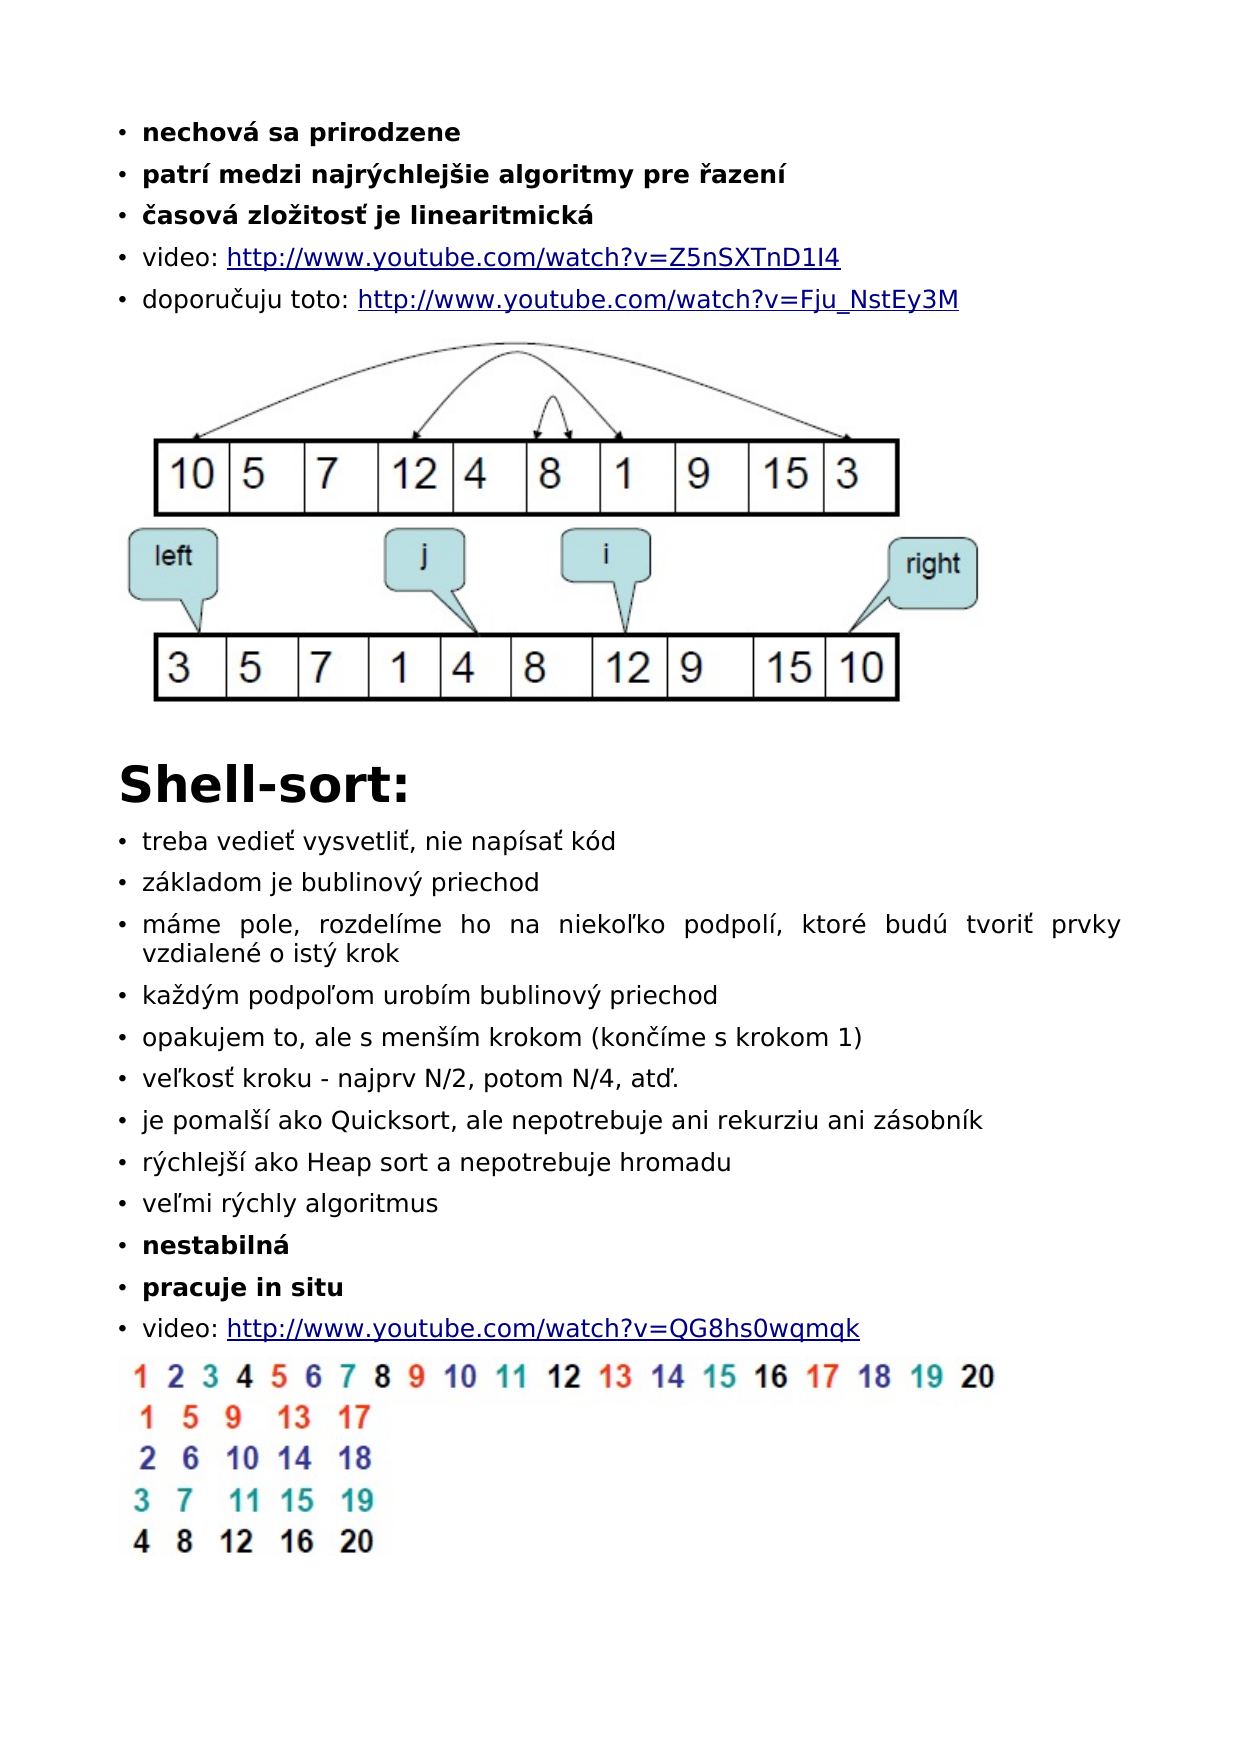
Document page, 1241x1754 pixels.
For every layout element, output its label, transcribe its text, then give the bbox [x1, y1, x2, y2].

list nechová sa prirodzene [118, 118, 1122, 147]
list každým podpoľom urobím bublinový priechod [118, 981, 1122, 1010]
list patrí medzi najrýchlejšie algoritmy pre řazení [118, 160, 1122, 189]
list pracuje in situ [118, 1273, 1122, 1302]
list nestabilná [118, 1231, 1122, 1260]
list video: http://www.youtube.com/watch?v=QG8hs0wqmqk [118, 1314, 1122, 1343]
list doporučuju toto: http://www.youtube.com/watch?v=Fju_NstEy3M [118, 285, 1122, 314]
list veľmi rýchly algoritmus [118, 1189, 1122, 1218]
list časová zložitosť je linearitmická [118, 201, 1122, 231]
list treba vedieť vysvetliť, nie napísať kód [118, 827, 1122, 856]
list opakujem to, ale s menším krokom (končíme s krokom 1) [118, 1023, 1122, 1052]
picture [118, 1356, 1001, 1556]
list máme pole, rozdelíme ho na niekoľko podpolí, ktoré budú tvoriť prvky vzdialené o istý krok [118, 910, 1122, 968]
subtitle Shell-sort: [118, 756, 1122, 814]
picture [118, 326, 986, 719]
list rýchlejší ako Heap sort a nepotrebuje hromadu [118, 1148, 1122, 1177]
list video: http://www.youtube.com/watch?v=Z5nSXTnD1I4 [118, 243, 1122, 272]
list základom je bublinový priechod [118, 868, 1122, 898]
list je pomalší ako Quicksort, ale nepotrebuje ani rekurziu ani zásobník [118, 1106, 1122, 1135]
list veľkosť kroku - najprv N/2, potom N/4, atď. [118, 1064, 1122, 1093]
